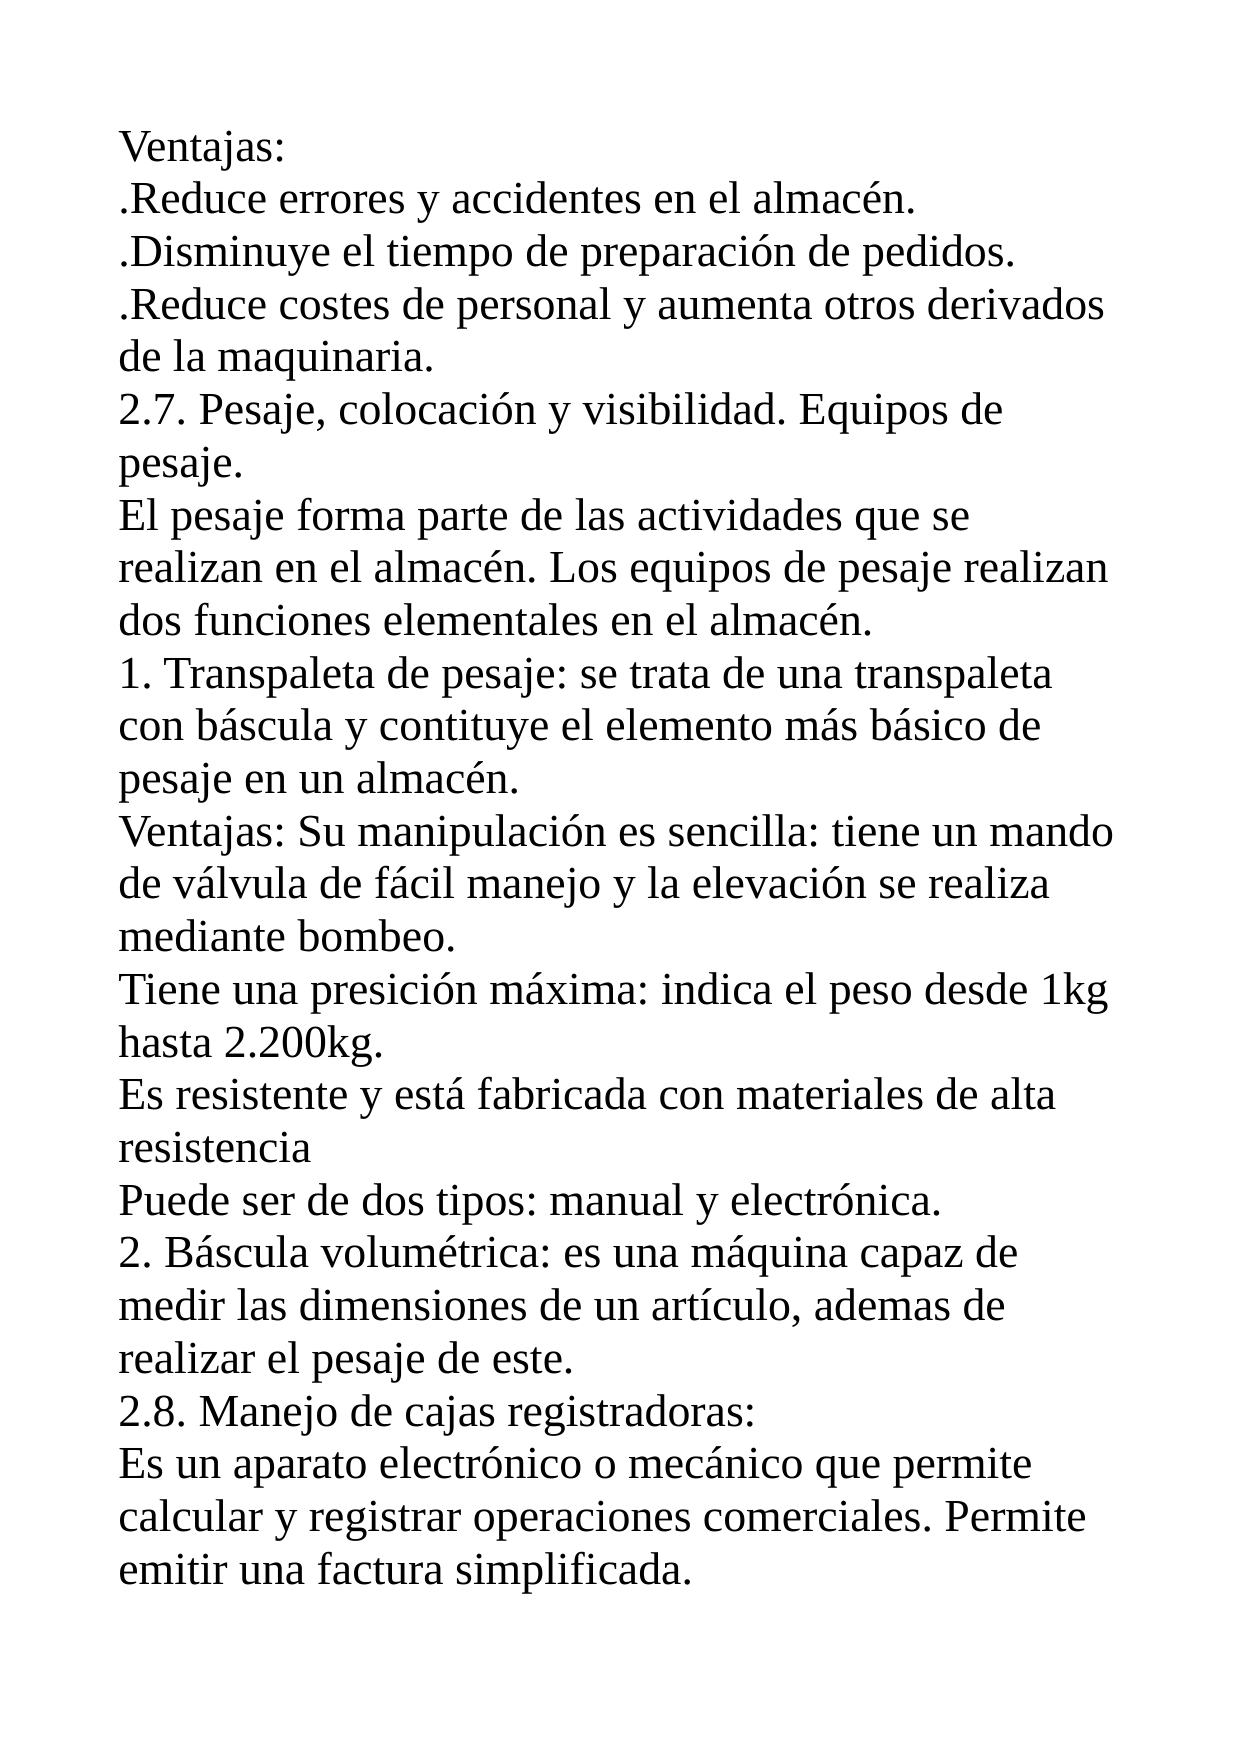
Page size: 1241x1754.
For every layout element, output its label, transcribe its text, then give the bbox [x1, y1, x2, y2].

text Es un aparato electrónico o mecánico que permite calcular y registrar operaciones comerciales. Permite emitir una factura simplificada. [118, 1436, 1122, 1594]
text 2.8. Manejo de cajas registradoras: [118, 1383, 1122, 1436]
text El pesaje forma parte de las actividades que se realizan en el almacén. Los equipos de pesaje realizan dos funciones elementales en el almacén. [118, 487, 1122, 645]
text Ventajas: Su manipulación es sencilla: tiene un mando de válvula de fácil manejo y la elevación se realiza mediante bombeo. [118, 803, 1122, 961]
text 1. Transpaleta de pesaje: se trata de una transpaleta con báscula y contituye el elemento más básico de pesaje en un almacén. [118, 645, 1122, 803]
text 2.7. Pesaje, colocación y visibilidad. Equipos de pesaje. [118, 382, 1122, 487]
text Tiene una presición máxima: indica el peso desde 1kg hasta 2.200kg. [118, 961, 1122, 1067]
text Ventajas: [118, 118, 1122, 171]
text .Reduce costes de personal y aumenta otros derivados de la maquinaria. [118, 276, 1122, 382]
text .Disminuye el tiempo de preparación de pedidos. [118, 223, 1122, 276]
text 2. Báscula volumétrica: es una máquina capaz de medir las dimensiones de un artículo, ademas de realizar el pesaje de este. [118, 1225, 1122, 1383]
text .Reduce errores y accidentes en el almacén. [118, 171, 1122, 223]
text Puede ser de dos tipos: manual y electrónica. [118, 1172, 1122, 1225]
text Es resistente y está fabricada con materiales de alta resistencia [118, 1067, 1122, 1172]
